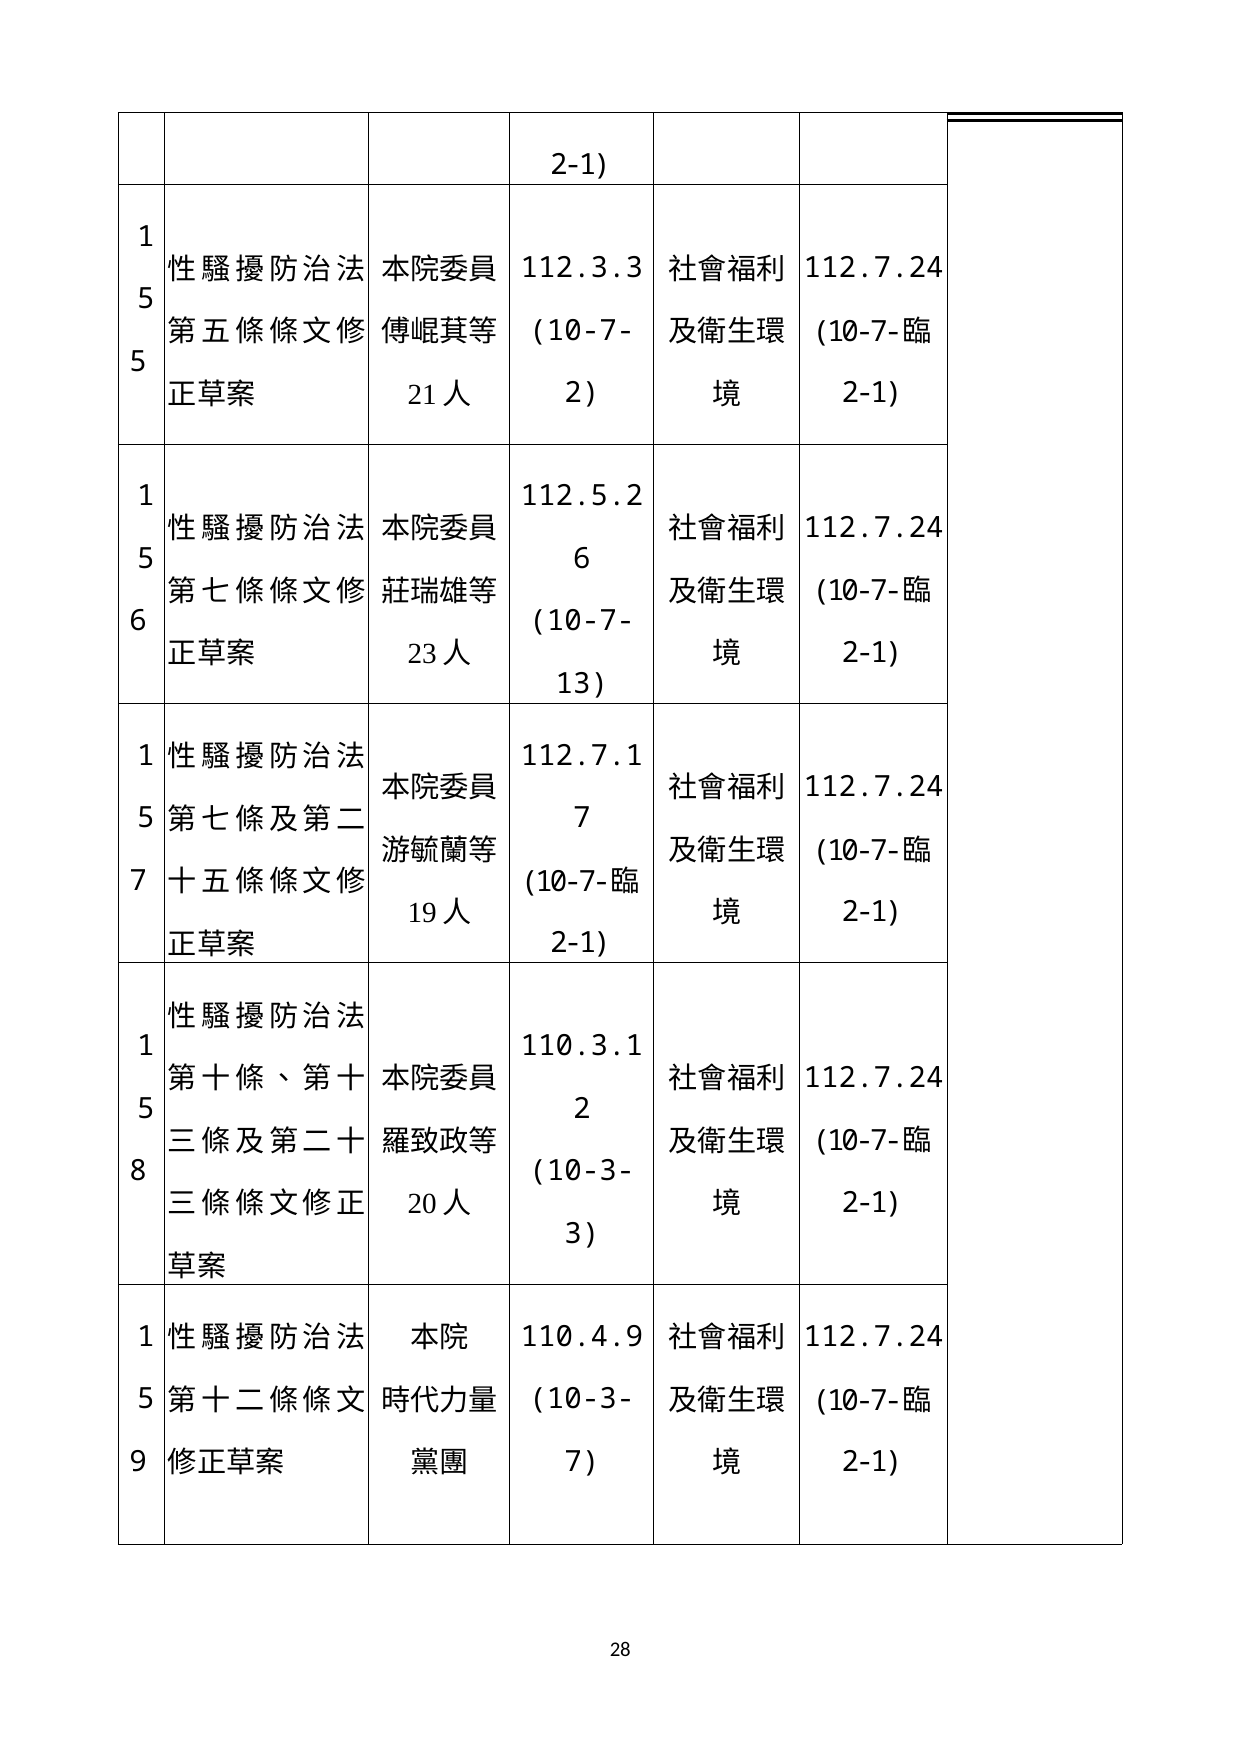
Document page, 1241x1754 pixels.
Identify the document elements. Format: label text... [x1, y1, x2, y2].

table_cell [119, 704, 164, 962]
table_cell 112.3.3 (10-7-2) [510, 185, 653, 443]
table_cell 112.7.24 (10-7-臨2-1) [800, 704, 947, 962]
table_cell [948, 115, 1122, 119]
table_cell 112.5.26 (10-7-13) [510, 445, 653, 703]
table_cell [654, 113, 799, 184]
table_cell 性騷擾防治法第五條條文修正草案 [165, 185, 368, 443]
table_cell [369, 113, 509, 184]
table_cell 社會福利及衛生環境 [654, 1285, 799, 1543]
table_cell [800, 113, 947, 184]
table_cell 112.7.24 (10-7-臨2-1) [800, 963, 947, 1284]
table_cell 性騷擾防治法第七條條文修正草案 [165, 445, 368, 703]
table_cell 本院委員 羅致政等20人 [369, 963, 509, 1284]
table_cell [119, 1285, 164, 1543]
table_cell 110.4.9 (10-3-7) [510, 1285, 653, 1543]
table_cell 社會福利及衛生環境 [654, 704, 799, 962]
table_cell 本院委員 莊瑞雄等23人 [369, 445, 509, 703]
table_cell [165, 113, 368, 184]
table_cell 社會福利及衛生環境 [654, 185, 799, 443]
table_cell 本院委員 傅崐萁等21人 [369, 185, 509, 443]
table_cell 112.7.24 (10-7-臨2-1) [800, 185, 947, 443]
table_cell 本院 時代力量黨團 [369, 1285, 509, 1543]
table_cell [119, 113, 164, 184]
table_cell [119, 185, 164, 443]
table_cell 性騷擾防治法第十二條條文修正草案 [165, 1285, 368, 1543]
table_cell 性騷擾防治法第十條、第十三條及第二十三條條文修正草案 [165, 963, 368, 1284]
table_cell 社會福利及衛生環境 [654, 445, 799, 703]
table_cell 2-1) [510, 113, 653, 184]
table_cell [948, 122, 1122, 1543]
table_cell 性騷擾防治法第七條及第二十五條條文修正草案 [165, 704, 368, 962]
table_cell 110.3.12 (10-3-3) [510, 963, 653, 1284]
table_cell 112.7.24 (10-7-臨2-1) [800, 1285, 947, 1543]
table_cell [119, 445, 164, 703]
table_cell 112.7.24 (10-7-臨2-1) [800, 445, 947, 703]
table_cell [119, 963, 164, 1284]
table_cell 社會福利及衛生環境 [654, 963, 799, 1284]
table_cell 112.7.17 (10-7-臨2-1) [510, 704, 653, 962]
table_cell 本院委員游毓蘭等19人 [369, 704, 509, 962]
